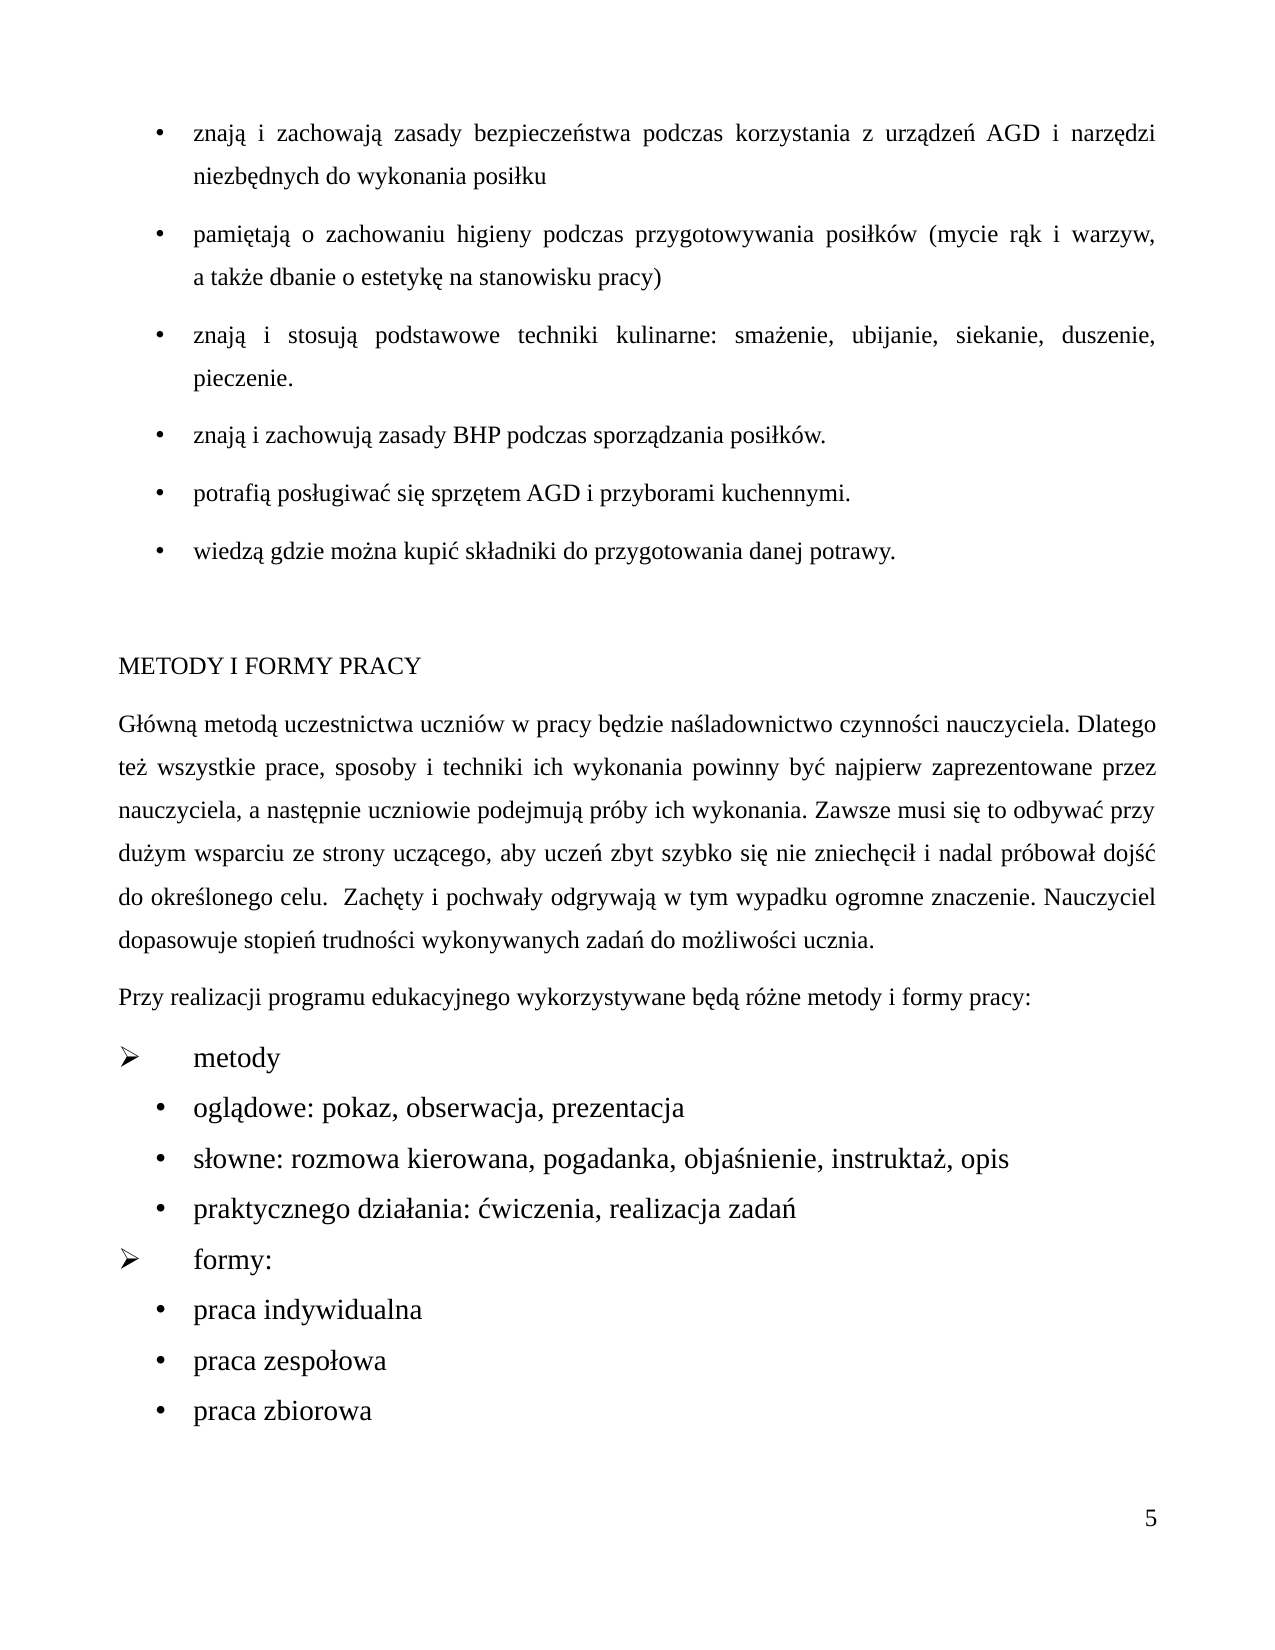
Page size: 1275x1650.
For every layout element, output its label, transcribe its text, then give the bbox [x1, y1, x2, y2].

list znają i zachowają zasady bezpieczeństwa podczas korzystania z urządzeń AGD i narzędzi niezbędnych do wykonania posiłku [156, 118, 1157, 190]
text Przy realizacji programu edukacyjnego wykorzystywane będą różne metody i formy pracy: [118, 982, 1157, 1011]
list słowne: rozmowa kierowana, pogadanka, objaśnienie, instruktaż, opis [156, 1141, 1157, 1175]
list praca zespołowa [156, 1343, 1157, 1376]
list pamiętają o zachowaniu higieny podczas przygotowywania posiłków (mycie rąk i warzyw, a także dbanie o estetykę na stanowisku pracy) [156, 219, 1157, 291]
list metody [118, 1040, 1157, 1074]
list praca indywidualna [156, 1292, 1157, 1326]
text METODY I FORMY PRACY [118, 651, 1157, 680]
text Główną metodą uczestnictwa uczniów w pracy będzie naśladownictwo czynności nauczyciela. Dlatego też wszystkie prace, sposoby i techniki ich wykonania powinny być najpierw zaprezentowane przez nauczyciela, a następnie uczniowie podejmują próby ich wykonania. Zawsze musi się to odbywać przy dużym wsparciu ze strony uczącego, aby uczeń zbyt szybko się nie zniechęcił i nadal próbował dojść do określonego celu. Zachęty i pochwały odgrywają w tym wypadku ogromne znaczenie. Nauczyciel dopasowuje stopień trudności wykonywanych zadań do możliwości ucznia. [118, 709, 1157, 953]
list praca zbiorowa [156, 1393, 1157, 1427]
list oglądowe: pokaz, obserwacja, prezentacja [156, 1091, 1157, 1124]
list znają i stosują podstawowe techniki kulinarne: smażenie, ubijanie, siekanie, duszenie, pieczenie. [156, 320, 1157, 392]
list potrafią posługiwać się sprzętem AGD i przyborami kuchennymi. [156, 478, 1157, 507]
list formy: [118, 1242, 1157, 1276]
list znają i zachowują zasady BHP podczas sporządzania posiłków. [156, 421, 1157, 449]
list wiedzą gdzie można kupić składniki do przygotowania danej potrawy. [156, 536, 1157, 565]
list praktycznego działania: ćwiczenia, realizacja zadań [156, 1191, 1157, 1225]
